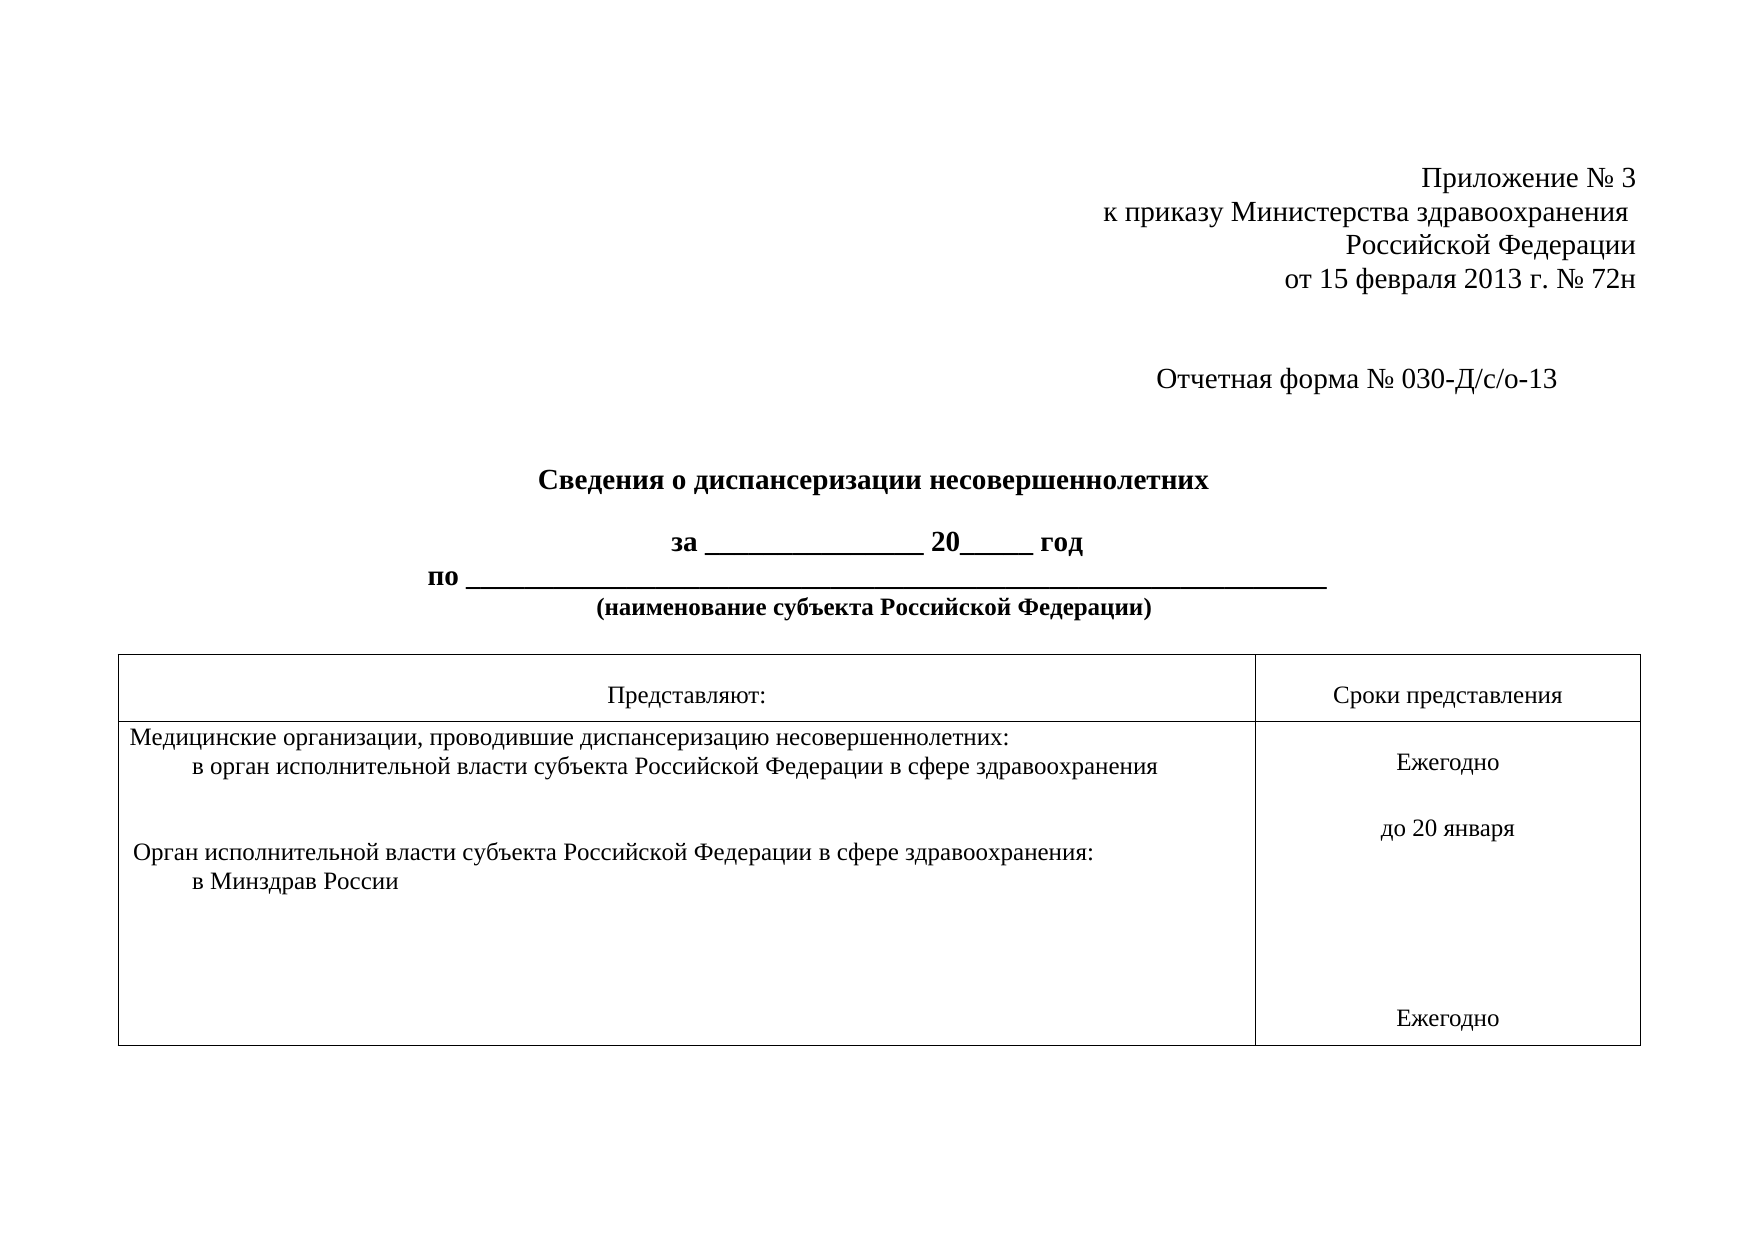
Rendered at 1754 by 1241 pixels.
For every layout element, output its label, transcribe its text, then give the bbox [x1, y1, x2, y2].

text (наименование субъекта Российской Федерации) [118, 592, 1636, 620]
table_header Сроки представления [1256, 655, 1640, 721]
text Сведения о диспансеризации несовершеннолетних [118, 462, 1636, 496]
text Приложение № 3 [1078, 160, 1636, 194]
table_header Представляют: [119, 655, 1255, 721]
table_cell Медицинские организации, проводившие диспансеризацию несовершеннолетних: в орган исполнительной власти субъекта Российской Федерации в сфере здравоохранения Орган исполнительной власти субъекта Российской Федерации в сфере здравоохранения: в Минздрав России [119, 722, 1255, 1045]
text Отчетная форма № 030-Д/с/о-13 [1078, 362, 1636, 395]
text Российской Федерации [1078, 227, 1636, 261]
text по ___________________________________________________________ [118, 558, 1636, 592]
text к приказу Министерства здравоохранения [1078, 194, 1636, 227]
table_cell Ежегодно до 20 января Ежегодно [1256, 722, 1640, 1045]
text от 15 февраля 2013 г. № 72н [1078, 261, 1636, 294]
text за _______________ 20_____ год [118, 524, 1636, 558]
